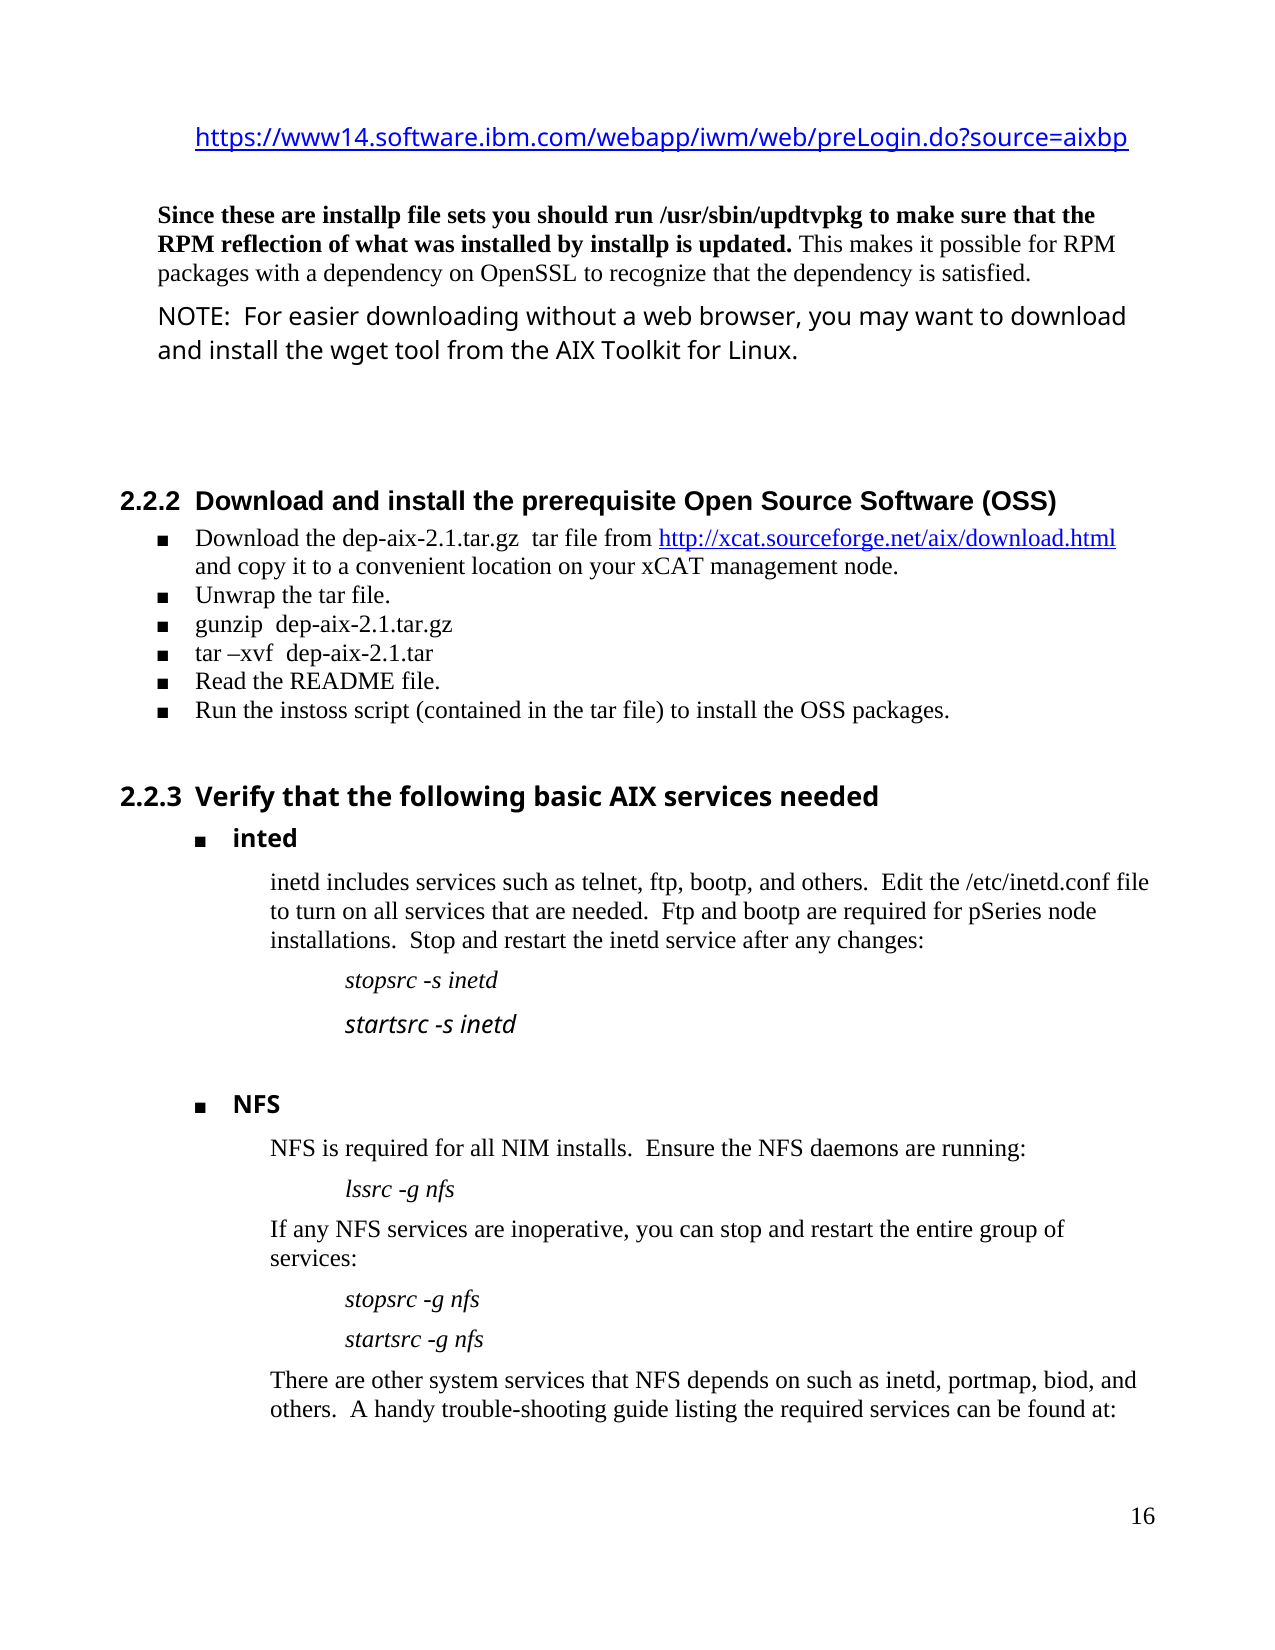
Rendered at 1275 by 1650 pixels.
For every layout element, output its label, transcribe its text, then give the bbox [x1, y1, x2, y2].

list lssrc -g nfs [345, 1174, 1155, 1202]
list inetd includes services such as telnet, ftp, bootp, and others. Edit the /etc/inetd.conf file to turn on all services that are needed. Ftp and bootp are required for pSeries node installations. Stop and restart the inetd service after any changes: [270, 867, 1155, 953]
list Run the instoss script (contained in the tar file) to install the OSS packages. [157, 695, 1155, 724]
list stopsrc -s inetd [345, 966, 1155, 994]
list If any NFS services are inoperative, you can stop and restart the entire group of services: [270, 1214, 1155, 1272]
list gunzip dep-aix-2.1.tar.gz [157, 609, 1155, 638]
list inted [195, 821, 1155, 855]
subtitle Download and install the prerequisite Open Source Software (OSS) [120, 485, 1155, 516]
list tar –xvf dep-aix-2.1.tar [157, 638, 1155, 666]
text Since these are installp file sets you should run /usr/sbin/updtvpkg to make sure that the RPM reflection of what was installed by installp is updated. This makes it possible for RPM packages with a dependency on OpenSSL to recognize that the dependency is satisfied. [157, 200, 1155, 286]
subtitle Verify that the following basic AIX services needed [120, 778, 1155, 814]
list There are other system services that NFS depends on such as inetd, portmap, biod, and others. A handy trouble-shooting guide listing the required services can be found at: [270, 1365, 1155, 1423]
list Read the README file. [157, 666, 1155, 695]
list startsrc -s inetd [345, 1006, 1155, 1040]
text NOTE: For easier downloading without a web browser, you may want to download and install the wget tool from the AIX Toolkit for Linux. [157, 299, 1155, 367]
list stopsrc -g nfs [345, 1284, 1155, 1313]
list startsrc -g nfs [345, 1324, 1155, 1353]
list Download the dep-aix-2.1.tar.gz tar file from http://xcat.sourceforge.net/aix/download.html and copy it to a convenient location on your xCAT management node. [157, 523, 1155, 580]
list Unwrap the tar file. [157, 580, 1155, 609]
list NFS [195, 1086, 1155, 1120]
list https://www14.software.ibm.com/webapp/iwm/web/preLogin.do?source=aixbp [120, 120, 1155, 154]
list NFS is required for all NIM installs. Ensure the NFS daemons are running: [270, 1133, 1155, 1162]
